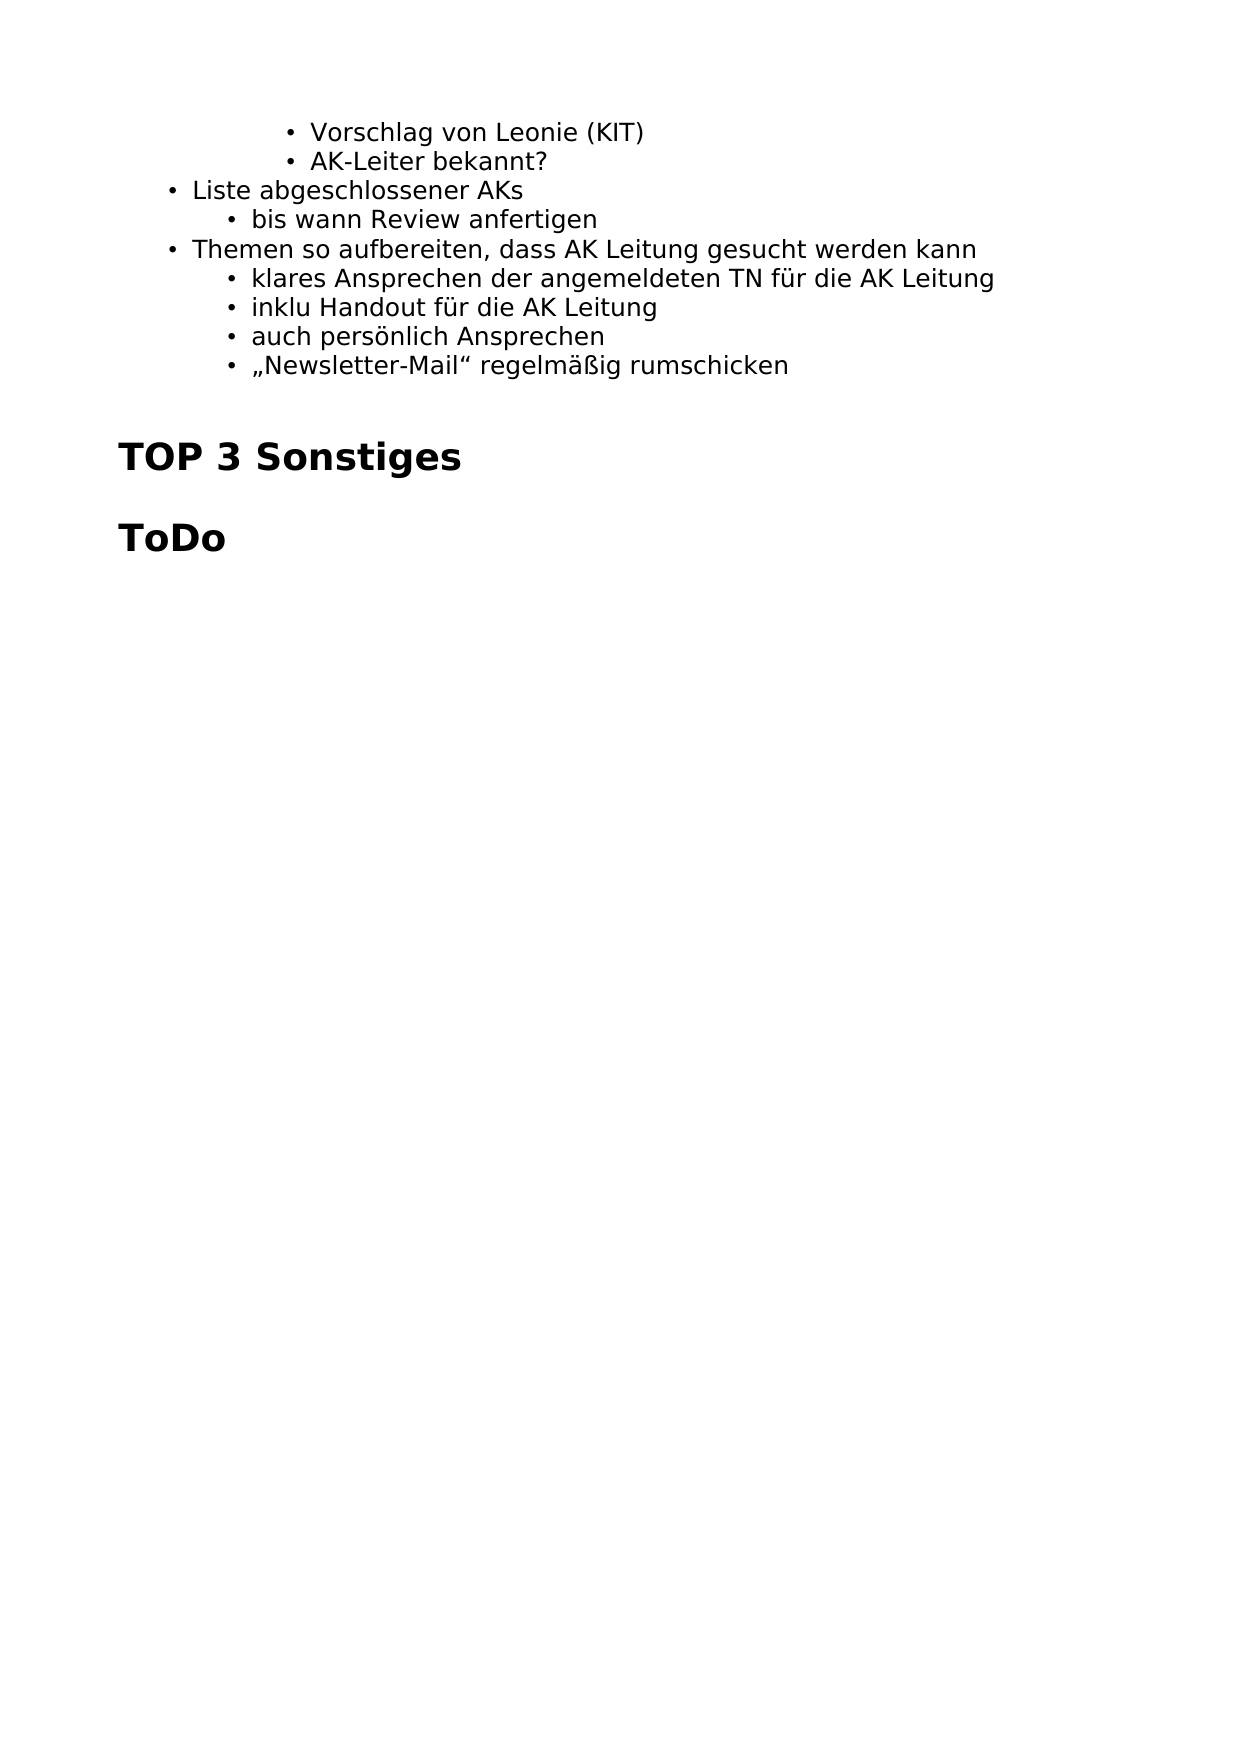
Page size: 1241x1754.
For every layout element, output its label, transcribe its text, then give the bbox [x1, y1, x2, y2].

list auch persönlich Ansprechen [236, 322, 1122, 351]
list Vorschlag von Leonie (KIT) [295, 118, 1122, 147]
list Themen so aufbereiten, dass AK Leitung gesucht werden kann [177, 235, 1122, 264]
subtitle ToDo [118, 516, 1122, 560]
list inklu Handout für die AK Leitung [236, 293, 1122, 322]
list AK-Leiter bekannt? [295, 147, 1122, 176]
subtitle TOP 3 Sonstiges [118, 435, 1122, 479]
list bis wann Review anfertigen [236, 206, 1122, 235]
list „Newsletter-Mail“ regelmäßig rumschicken [236, 351, 1122, 381]
list Liste abgeschlossener AKs [177, 176, 1122, 206]
list klares Ansprechen der angemeldeten TN für die AK Leitung [236, 264, 1122, 293]
